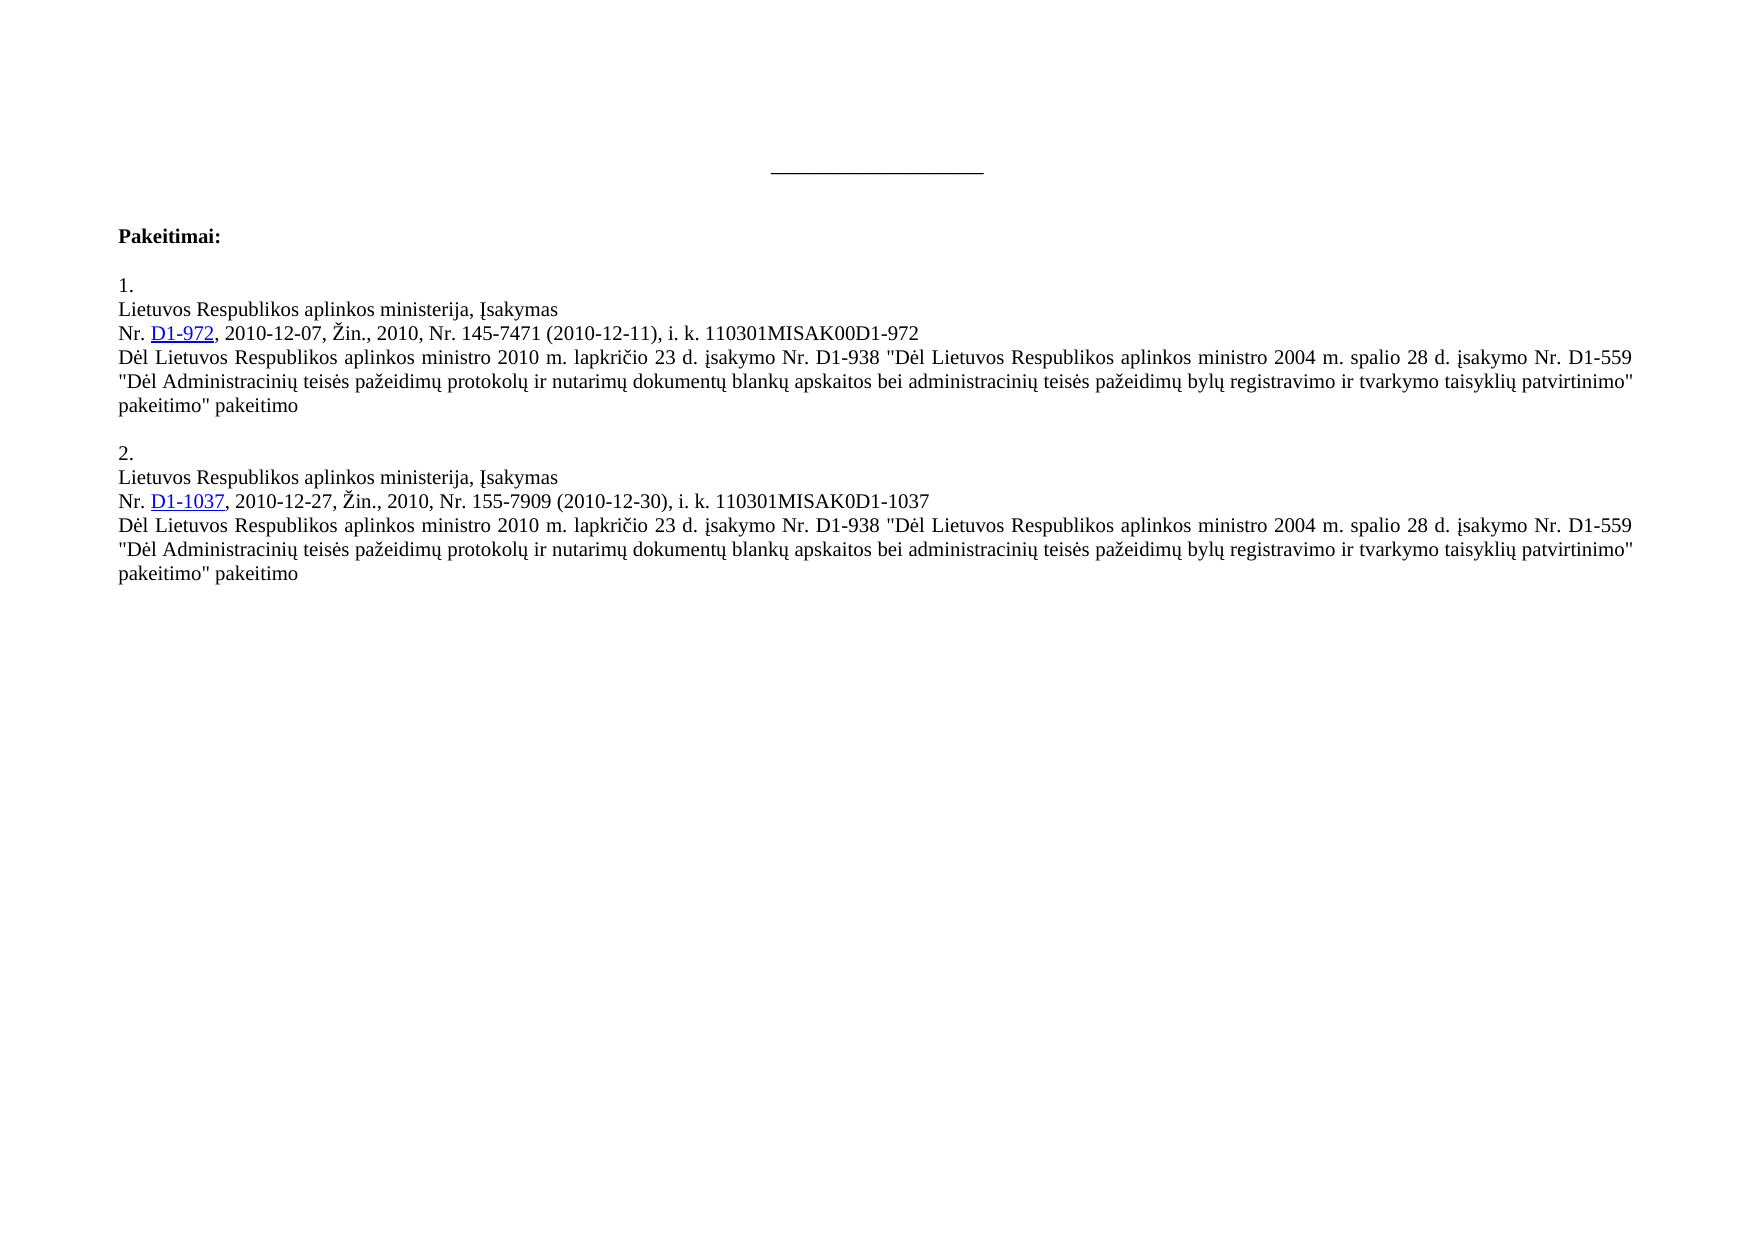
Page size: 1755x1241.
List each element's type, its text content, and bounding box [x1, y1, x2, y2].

text Nr. D1-1037, 2010-12-27, Žin., 2010, Nr. 155-7909 (2010-12-30), i. k. 110301MISAK0D1-1037 [118, 489, 1636, 513]
text _________________ [118, 148, 1636, 176]
text 2. [118, 441, 1636, 465]
text Lietuvos Respublikos aplinkos ministerija, Įsakymas [118, 297, 1636, 321]
text Lietuvos Respublikos aplinkos ministerija, Įsakymas [118, 465, 1636, 489]
text 1. [118, 273, 1636, 297]
text Pakeitimai: [118, 224, 1636, 248]
text Nr. D1-972, 2010-12-07, Žin., 2010, Nr. 145-7471 (2010-12-11), i. k. 110301MISAK00D1-972 [118, 321, 1636, 345]
text Dėl Lietuvos Respublikos aplinkos ministro 2010 m. lapkričio 23 d. įsakymo Nr. D1-938 "Dėl Lietuvos Respublikos aplinkos ministro 2004 m. spalio 28 d. įsakymo Nr. D1-559 "Dėl Administracinių teisės pažeidimų protokolų ir nutarimų dokumentų blankų apskaitos bei administracinių teisės pažeidimų bylų registravimo ir tvarkymo taisyklių patvirtinimo" pakeitimo" pakeitimo [118, 513, 1636, 585]
text Dėl Lietuvos Respublikos aplinkos ministro 2010 m. lapkričio 23 d. įsakymo Nr. D1-938 "Dėl Lietuvos Respublikos aplinkos ministro 2004 m. spalio 28 d. įsakymo Nr. D1-559 "Dėl Administracinių teisės pažeidimų protokolų ir nutarimų dokumentų blankų apskaitos bei administracinių teisės pažeidimų bylų registravimo ir tvarkymo taisyklių patvirtinimo" pakeitimo" pakeitimo [118, 345, 1636, 417]
